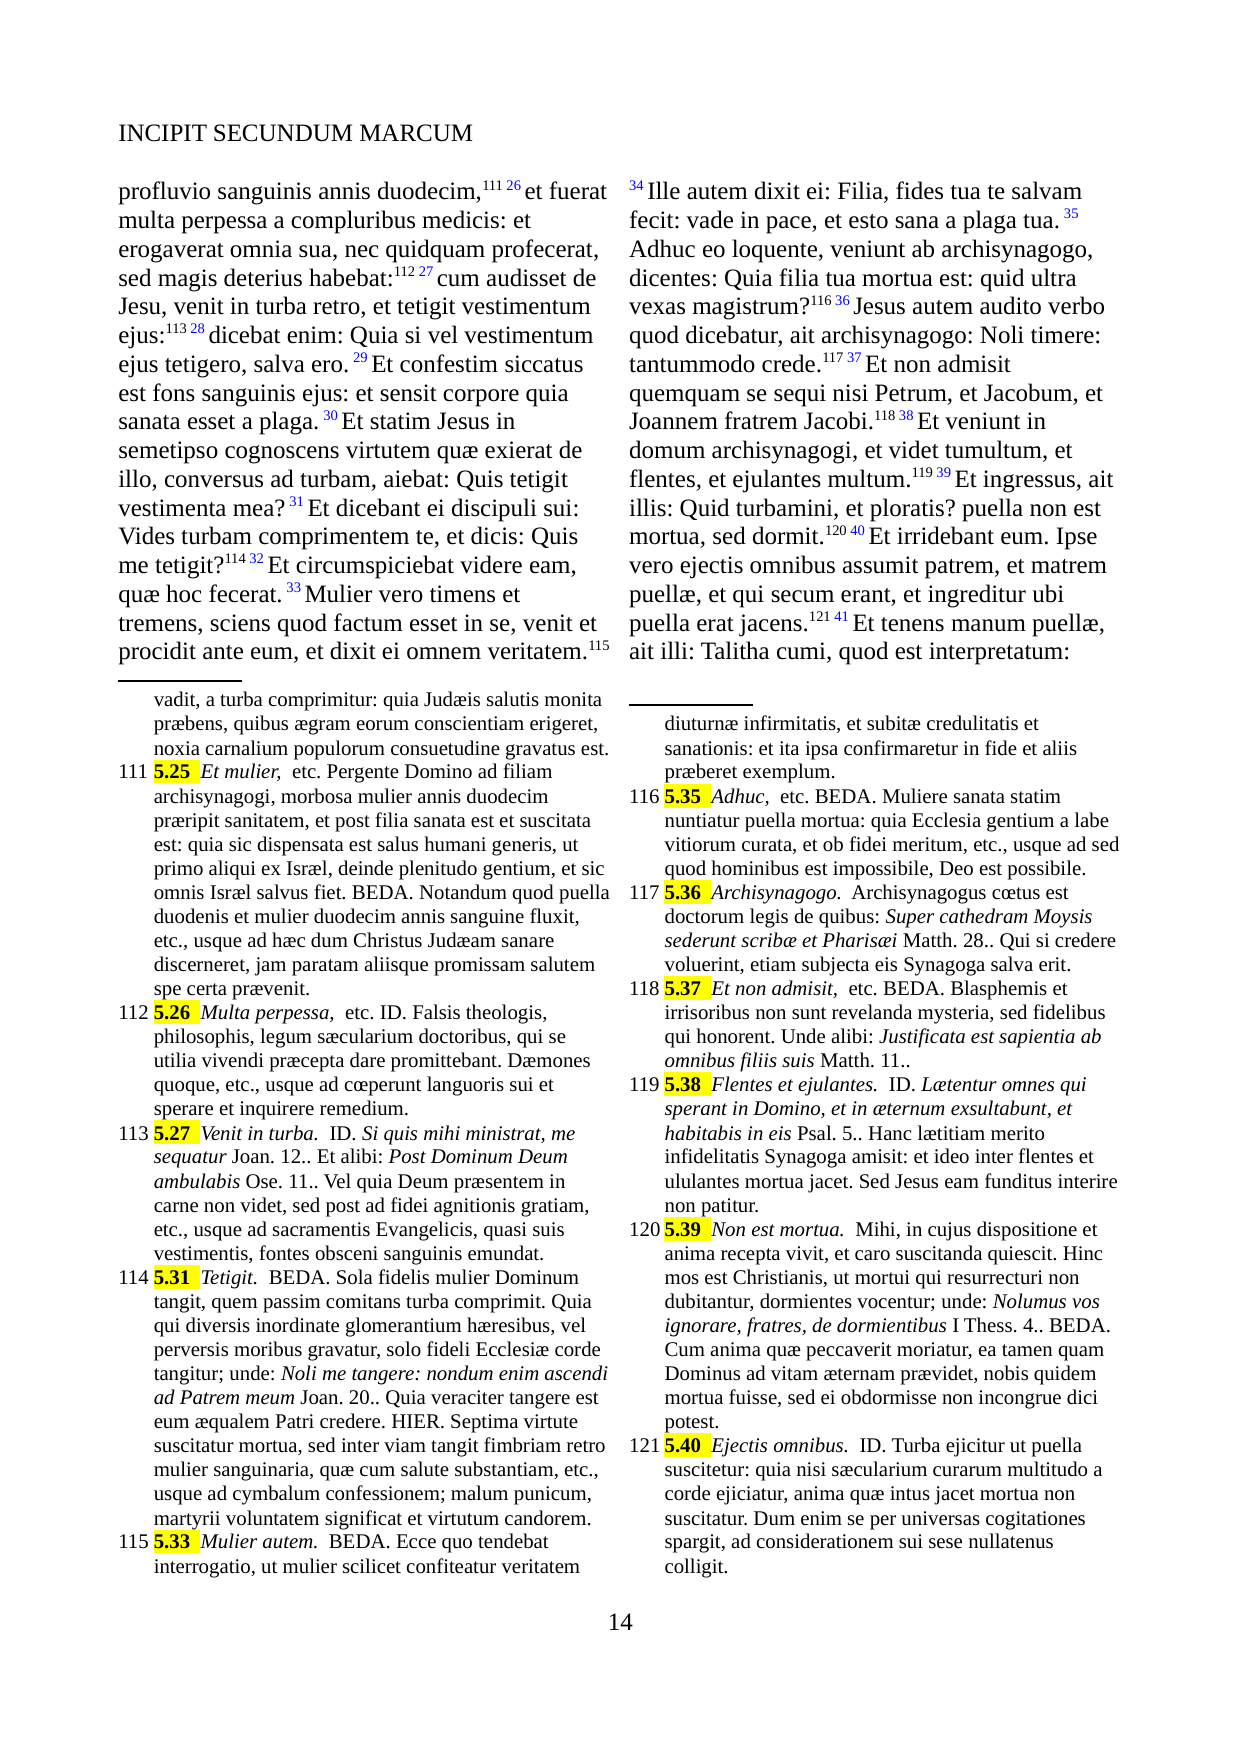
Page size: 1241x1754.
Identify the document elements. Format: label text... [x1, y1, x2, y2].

text 5.25 Et mulier, etc. Pergente Domino ad filiam archisynagogi, morbosa mulier annis duodecim præripit sanitatem, et post filia sanata est et suscitata est: quia sic dispensata est salus humani generis, ut primo aliqui ex Isræl, deinde plenitudo gentium, et sic omnis Isræl salvus fiet. BEDA. Notandum quod puella duodenis et mulier duodecim annis sanguine fluxit, etc., usque ad hæc dum Christus Judæam sanare discerneret, jam paratam aliisque promissam salutem spe certa prævenit. [118, 759, 611, 1000]
text 5.38 Flentes et ejulantes. ID. Lætentur omnes qui sperant in Domino, et in æternum exsultabunt, et habitabis in eis Psal. 5.. Hanc lætitiam merito infidelitatis Synagoga amisit: et ideo inter flentes et ululantes mortua jacet. Sed Jesus eam funditus interire non patitur. [629, 1072, 1122, 1217]
text 5.37 Et non admisit, etc. BEDA. Blasphemis et irrisoribus non sunt revelanda mysteria, sed fidelibus qui honorent. Unde alibi: Justificata est sapientia ab omnibus filiis suis Matth. 11.. [629, 976, 1122, 1072]
text 5.26 Multa perpessa, etc. ID. Falsis theologis, philosophis, legum sæcularium doctoribus, qui se utilia vivendi præcepta dare promittebant. Dæmones quoque, etc., usque ad cœperunt languoris sui et sperare et inquirere remedium. [118, 1000, 611, 1120]
text 5.40 Ejectis omnibus. ID. Turba ejicitur ut puella suscitetur: quia nisi sæcularium curarum multitudo a corde ejiciatur, anima quæ intus jacet mortua non suscitatur. Dum enim se per universas cogitationes spargit, ad considerationem sui sese nullatenus colligit. [629, 1433, 1122, 1578]
text 5.31 Tetigit. BEDA. Sola fidelis mulier Dominum tangit, quem passim comitans turba comprimit. Quia qui diversis inordinate glomerantium hæresibus, vel perversis moribus gravatur, solo fideli Ecclesiæ corde tangitur; unde: Noli me tangere: nondum enim ascendi ad Patrem meum Joan. 20.. Quia veraciter tangere est eum æqualem Patri credere. HIER. Septima virtute suscitatur mortua, sed inter viam tangit fimbriam retro mulier sanguinaria, quæ cum salute substantiam, etc., usque ad cymbalum confessionem; malum punicum, martyrii voluntatem significat et virtutum candorem. [118, 1265, 611, 1529]
text 5.33 Mulier autem. BEDA. Ecce quo tendebat interrogatio, ut mulier scilicet confiteatur veritatem [118, 1529, 611, 1578]
text 5.27 Venit in turba. ID. Si quis mihi ministrat, me sequatur Joan. 12.. Et alibi: Post Dominum Deum ambulabis Ose. 11.. Vel quia Deum præsentem in carne non videt, sed post ad fidei agnitionis gratiam, etc., usque ad sacramentis Evangelicis, quasi suis vestimentis, fontes obsceni sanguinis emundat. [118, 1120, 611, 1265]
text 5 Et venerunt trans fretum maris in regionem Gerasenorum. 2 Et exeunti ei de navi, statim occurrit de monumentis homo in spiritu immundo, 3 qui domicilium habebat in monumentis, et neque catenis jam quisquam poterat eum ligare: 4 quoniam sæpe compedibus et catenis vinctus, dirupisset catenas, et compedes comminuisset, et nemo poterat eum domare: 5 et semper die ac nocte in monumentis, et in montibus erat, clamans, et concidens se lapidibus. 6 Videns autem Jesum a longe, cucurrit, et adoravit eum: 7 et clamans voce magna dixit: Quid mihi et tibi, Jesu Fili Dei altissimi? adjuro te per Deum, ne me torqueas. 8 Dicebat enim illi: Exi spiritus immunde ab homine. 9 Et interrogabat eum: Quod tibi nomen est? Et dicit ei: Legio mihi nomen est, quia multi sumus. 10 Et deprecabatur eum multum, ne se expelleret extra regionem. 11 Erat autem ibi circa montem grex porcorum magnus, pascens. 12 Et deprecabantur eum spiritus, dicentes: Mitte nos in porcos ut in eos introëamus. 13 Et concessit eis statim Jesus. Et exeuntes spiritus immundi introierunt in porcos: et magno impetu grex præcipitatus est in mare ad duo millia, et suffocati sunt in mari. 14 Qui autem pascebant eos, fugerunt, et nuntiaverunt in civitatem et in agros. Et egressi sunt videre quid esset factum: 15 et veniunt ad Jesum: et vident illum qui a dæmonio vexabatur, sedentem, vestitum, et sanæ mentis, et timuerunt. 16 Et narraverunt illis, qui viderant, qualiter factum esset ei qui dæmonium habuerat, et de porcis. 17 Et rogare cœperunt eum ut discederet de finibus eorum. 18 Cumque ascenderet navim, cœpit illum deprecari, qui a dæmonio vexatus fuerat, ut esset cum illo, 19 et non admisit eum, sed ait illi: Vade in domum tuam ad tuos, et annuntia illis quanta tibi Dominus fecerit, et misertus sit tui. 20 Et abiit, et cœpit prædicare in Decapoli, quanta sibi fecisset Jesus: et omnes mirabantur. 21 Et cum transcendisset Jesus in navi rursum trans fretum, convenit turba multa ad eum, et erat circa mare. 22 Et venit quidam de archisynagogis nomine Jairus, et videns eum procidit ad pedes ejus, 23 et deprecabatur eum multum, dicens: Quoniam filia mea in extremis est, veni, impone manum super eam, ut salva sit, et vivat. 24 Et abiit cum illo, et sequebatur eum turba multa, et comprimebant eum. 25 Et mulier, quæ erat in profluvio sanguinis annis duodecim, 26 et fuerat multa perpessa a compluribus medicis: et erogaverat omnia sua, nec quidquam profecerat, sed magis deterius habebat: 27 cum audisset de Jesu, venit in turba retro, et tetigit vestimentum ejus: 28 dicebat enim: Quia si vel vestimentum ejus tetigero, salva ero. 29 Et confestim siccatus est fons sanguinis ejus: et sensit corpore quia sanata esset a plaga. 30 Et statim Jesus in semetipso cognoscens virtutem quæ exierat de illo, conversus ad turbam, aiebat: Quis tetigit vestimenta mea? 31 Et dicebant ei discipuli sui: Vides turbam comprimentem te, et dicis: Quis me tetigit? 32 Et circumspiciebat videre eam, quæ hoc fecerat. 33 Mulier vero timens et tremens, sciens quod factum esset in se, venit et procidit ante eum, et dixit ei omnem veritatem. 34 Ille autem dixit ei: Filia, fides tua te salvam fecit: vade in pace, et esto sana a plaga tua. 35 Adhuc eo loquente, veniunt ab archisynagogo, dicentes: Quia filia tua mortua est: quid ultra vexas magistrum? 36 Jesus autem audito verbo quod dicebatur, ait archisynagogo: Noli timere: tantummodo crede. 37 Et non admisit quemquam se sequi nisi Petrum, et Jacobum, et Joannem fratrem Jacobi. 38 Et veniunt in domum archisynagogi, et videt tumultum, et flentes, et ejulantes multum. 39 Et ingressus, ait illis: Quid turbamini, et ploratis? puella non est mortua, sed dormit. 40 Et irridebant eum. Ipse vero ejectis omnibus assumit patrem, et matrem puellæ, et qui secum erant, et ingreditur ubi puella erat jacens. 41 Et tenens manum puellæ, ait illi: Talitha cumi, quod est interpretatum: Puella (tibi dico), surge. 42 Et confestim surrexit puella, et ambulabat: erat autem annorum duodecim: et obstupuerunt stupore magno. 43 Et præcepit illis vehementer ut nemo id sciret: et dixit dari illi manducare. [629, 176, 1122, 665]
text 5.36 Archisynagogo. Archisynagogus cœtus est doctorum legis de quibus: Super cathedram Moysis sederunt scribæ et Pharisæi Matth. 28.. Qui si credere voluerint, etiam subjecta eis Synagoga salva erit. [629, 880, 1122, 976]
text diuturnæ infirmitatis, et subitæ credulitatis et sanationis: et ita ipsa confirmaretur in fide et aliis præberet exemplum. [629, 711, 1122, 783]
text 5.35 Adhuc, etc. BEDA. Muliere sanata statim nuntiatur puella mortua: quia Ecclesia gentium a labe vitiorum curata, et ob fidei meritum, etc., usque ad sed quod hominibus est impossibile, Deo est possibile. [629, 783, 1122, 880]
text vadit, a turba comprimitur: quia Judæis salutis monita præbens, quibus ægram eorum conscientiam erigeret, noxia carnalium populorum consuetudine gravatus est. [118, 687, 611, 759]
text 5.39 Non est mortua. Mihi, in cujus dispositione et anima recepta vivit, et caro suscitanda quiescit. Hinc mos est Christianis, ut mortui qui resurrecturi non dubitantur, dormientes vocentur; unde: Nolumus vos ignorare, fratres, de dormientibus I Thess. 4.. BEDA. Cum anima quæ peccaverit moriatur, ea tamen quam Dominus ad vitam æternam prævidet, nobis quidem mortua fuisse, sed ei obdormisse non incongrue dici potest. [629, 1217, 1122, 1433]
text 5 Et venerunt trans fretum maris in regionem Gerasenorum. 2 Et exeunti ei de navi, statim occurrit de monumentis homo in spiritu immundo, 3 qui domicilium habebat in monumentis, et neque catenis jam quisquam poterat eum ligare: 4 quoniam sæpe compedibus et catenis vinctus, dirupisset catenas, et compedes comminuisset, et nemo poterat eum domare: 5 et semper die ac nocte in monumentis, et in montibus erat, clamans, et concidens se lapidibus. 6 Videns autem Jesum a longe, cucurrit, et adoravit eum: 7 et clamans voce magna dixit: Quid mihi et tibi, Jesu Fili Dei altissimi? adjuro te per Deum, ne me torqueas. 8 Dicebat enim illi: Exi spiritus immunde ab homine. 9 Et interrogabat eum: Quod tibi nomen est? Et dicit ei: Legio mihi nomen est, quia multi sumus. 10 Et deprecabatur eum multum, ne se expelleret extra regionem. 11 Erat autem ibi circa montem grex porcorum magnus, pascens. 12 Et deprecabantur eum spiritus, dicentes: Mitte nos in porcos ut in eos introëamus. 13 Et concessit eis statim Jesus. Et exeuntes spiritus immundi introierunt in porcos: et magno impetu grex præcipitatus est in mare ad duo millia, et suffocati sunt in mari. 14 Qui autem pascebant eos, fugerunt, et nuntiaverunt in civitatem et in agros. Et egressi sunt videre quid esset factum: 15 et veniunt ad Jesum: et vident illum qui a dæmonio vexabatur, sedentem, vestitum, et sanæ mentis, et timuerunt. 16 Et narraverunt illis, qui viderant, qualiter factum esset ei qui dæmonium habuerat, et de porcis. 17 Et rogare cœperunt eum ut discederet de finibus eorum. 18 Cumque ascenderet navim, cœpit illum deprecari, qui a dæmonio vexatus fuerat, ut esset cum illo, 19 et non admisit eum, sed ait illi: Vade in domum tuam ad tuos, et annuntia illis quanta tibi Dominus fecerit, et misertus sit tui. 20 Et abiit, et cœpit prædicare in Decapoli, quanta sibi fecisset Jesus: et omnes mirabantur. 21 Et cum transcendisset Jesus in navi rursum trans fretum, convenit turba multa ad eum, et erat circa mare. 22 Et venit quidam de archisynagogis nomine Jairus, et videns eum procidit ad pedes ejus, 23 et deprecabatur eum multum, dicens: Quoniam filia mea in extremis est, veni, impone manum super eam, ut salva sit, et vivat. 24 Et abiit cum illo, et sequebatur eum turba multa, et comprimebant eum. 25 Et mulier, quæ erat in profluvio sanguinis annis duodecim, 26 et fuerat multa perpessa a compluribus medicis: et erogaverat omnia sua, nec quidquam profecerat, sed magis deterius habebat: 27 cum audisset de Jesu, venit in turba retro, et tetigit vestimentum ejus: 28 dicebat enim: Quia si vel vestimentum ejus tetigero, salva ero. 29 Et confestim siccatus est fons sanguinis ejus: et sensit corpore quia sanata esset a plaga. 30 Et statim Jesus in semetipso cognoscens virtutem quæ exierat de illo, conversus ad turbam, aiebat: Quis tetigit vestimenta mea? 31 Et dicebant ei discipuli sui: Vides turbam comprimentem te, et dicis: Quis me tetigit? 32 Et circumspiciebat videre eam, quæ hoc fecerat. 33 Mulier vero timens et tremens, sciens quod factum esset in se, venit et procidit ante eum, et dixit ei omnem veritatem. 34 Ille autem dixit ei: Filia, fides tua te salvam fecit: vade in pace, et esto sana a plaga tua. 35 Adhuc eo loquente, veniunt ab archisynagogo, dicentes: Quia filia tua mortua est: quid ultra vexas magistrum? 36 Jesus autem audito verbo quod dicebatur, ait archisynagogo: Noli timere: tantummodo crede. 37 Et non admisit quemquam se sequi nisi Petrum, et Jacobum, et Joannem fratrem Jacobi. 38 Et veniunt in domum archisynagogi, et videt tumultum, et flentes, et ejulantes multum. 39 Et ingressus, ait illis: Quid turbamini, et ploratis? puella non est mortua, sed dormit. 40 Et irridebant eum. Ipse vero ejectis omnibus assumit patrem, et matrem puellæ, et qui secum erant, et ingreditur ubi puella erat jacens. 41 Et tenens manum puellæ, ait illi: Talitha cumi, quod est interpretatum: Puella (tibi dico), surge. 42 Et confestim surrexit puella, et ambulabat: erat autem annorum duodecim: et obstupuerunt stupore magno. 43 Et præcepit illis vehementer ut nemo id sciret: et dixit dari illi manducare. [118, 176, 611, 665]
